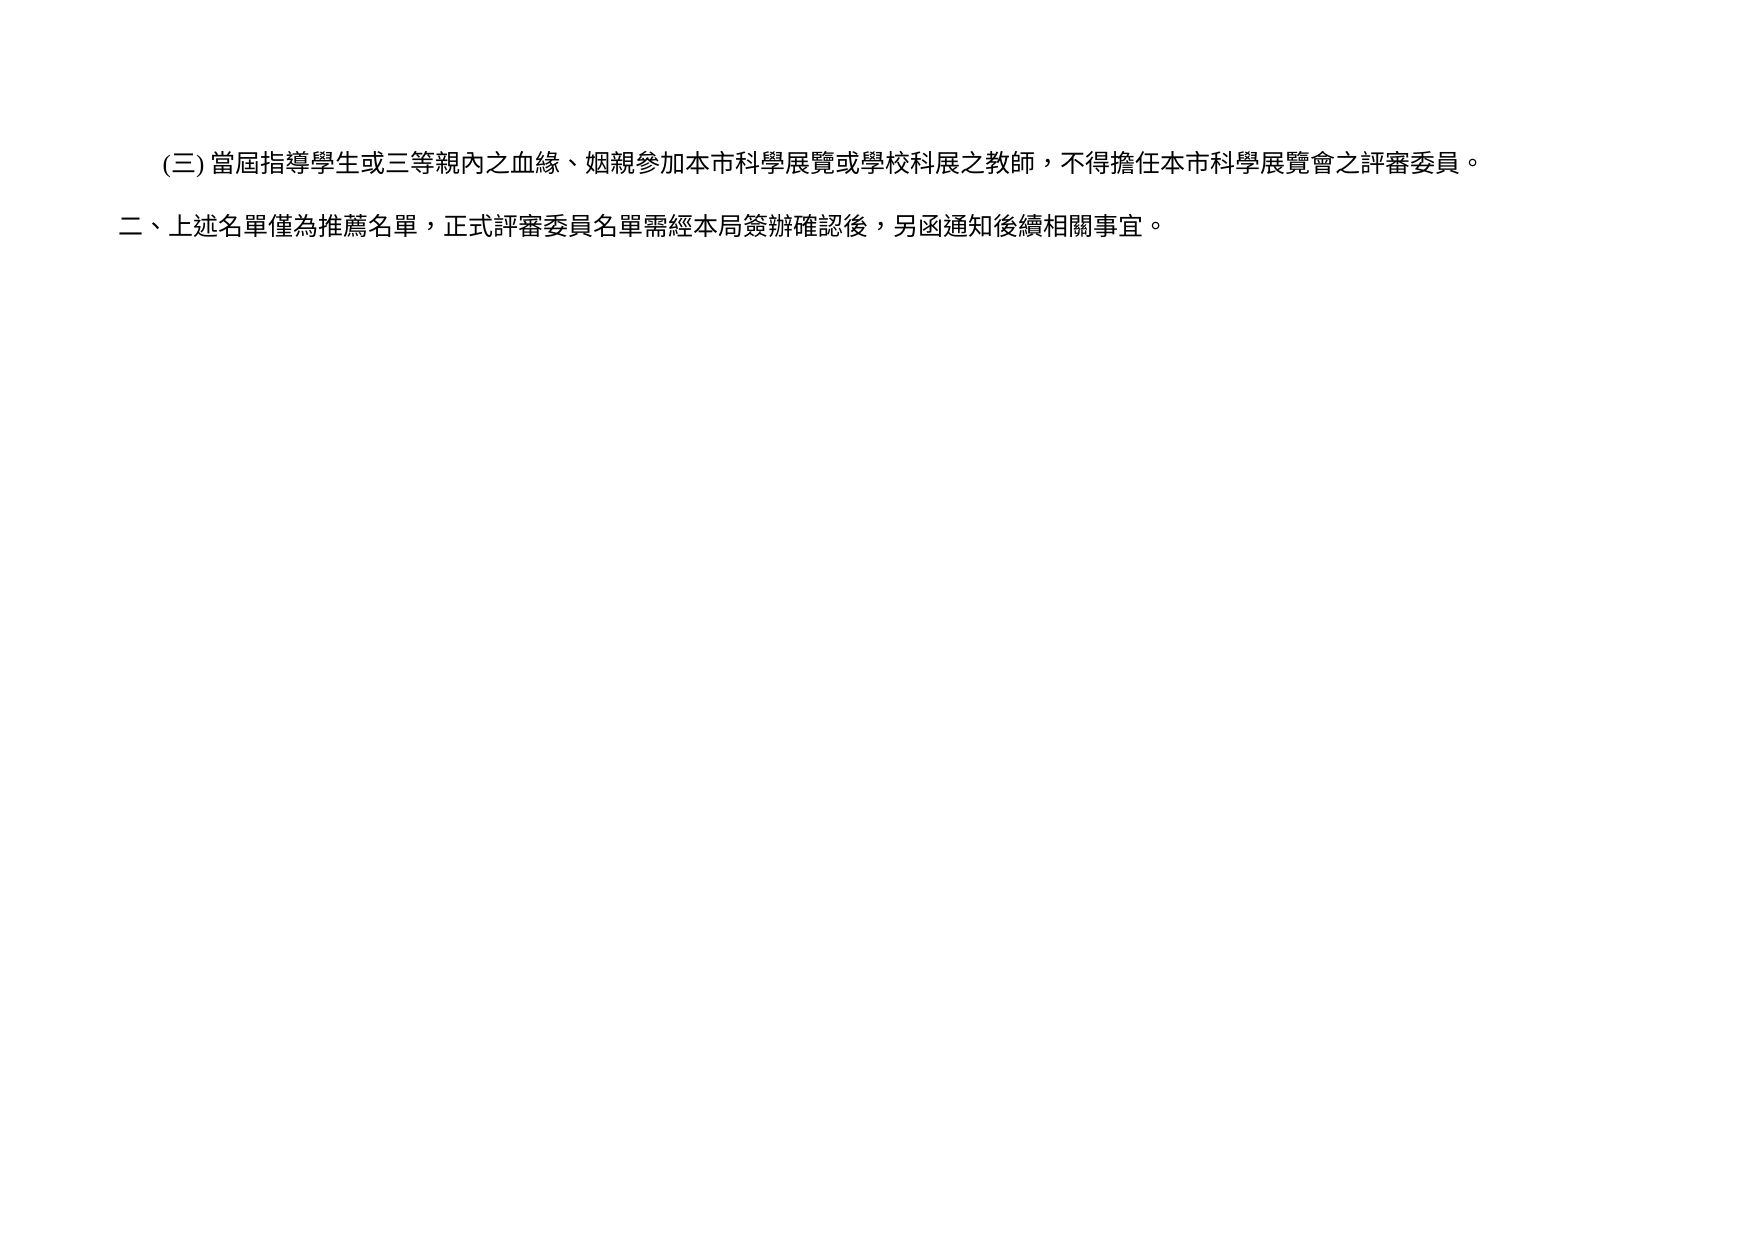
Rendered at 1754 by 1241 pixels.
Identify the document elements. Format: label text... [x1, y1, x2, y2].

text (三) 當屆指導學生或三等親內之血緣、姻親參加本市科學展覽或學校科展之教師，不得擔任本市科學展覽會之評審委員。 [118, 120, 1636, 183]
text 二、上述名單僅為推薦名單，正式評審委員名單需經本局簽辦確認後，另函通知後續相關事宜。 [118, 183, 1636, 245]
